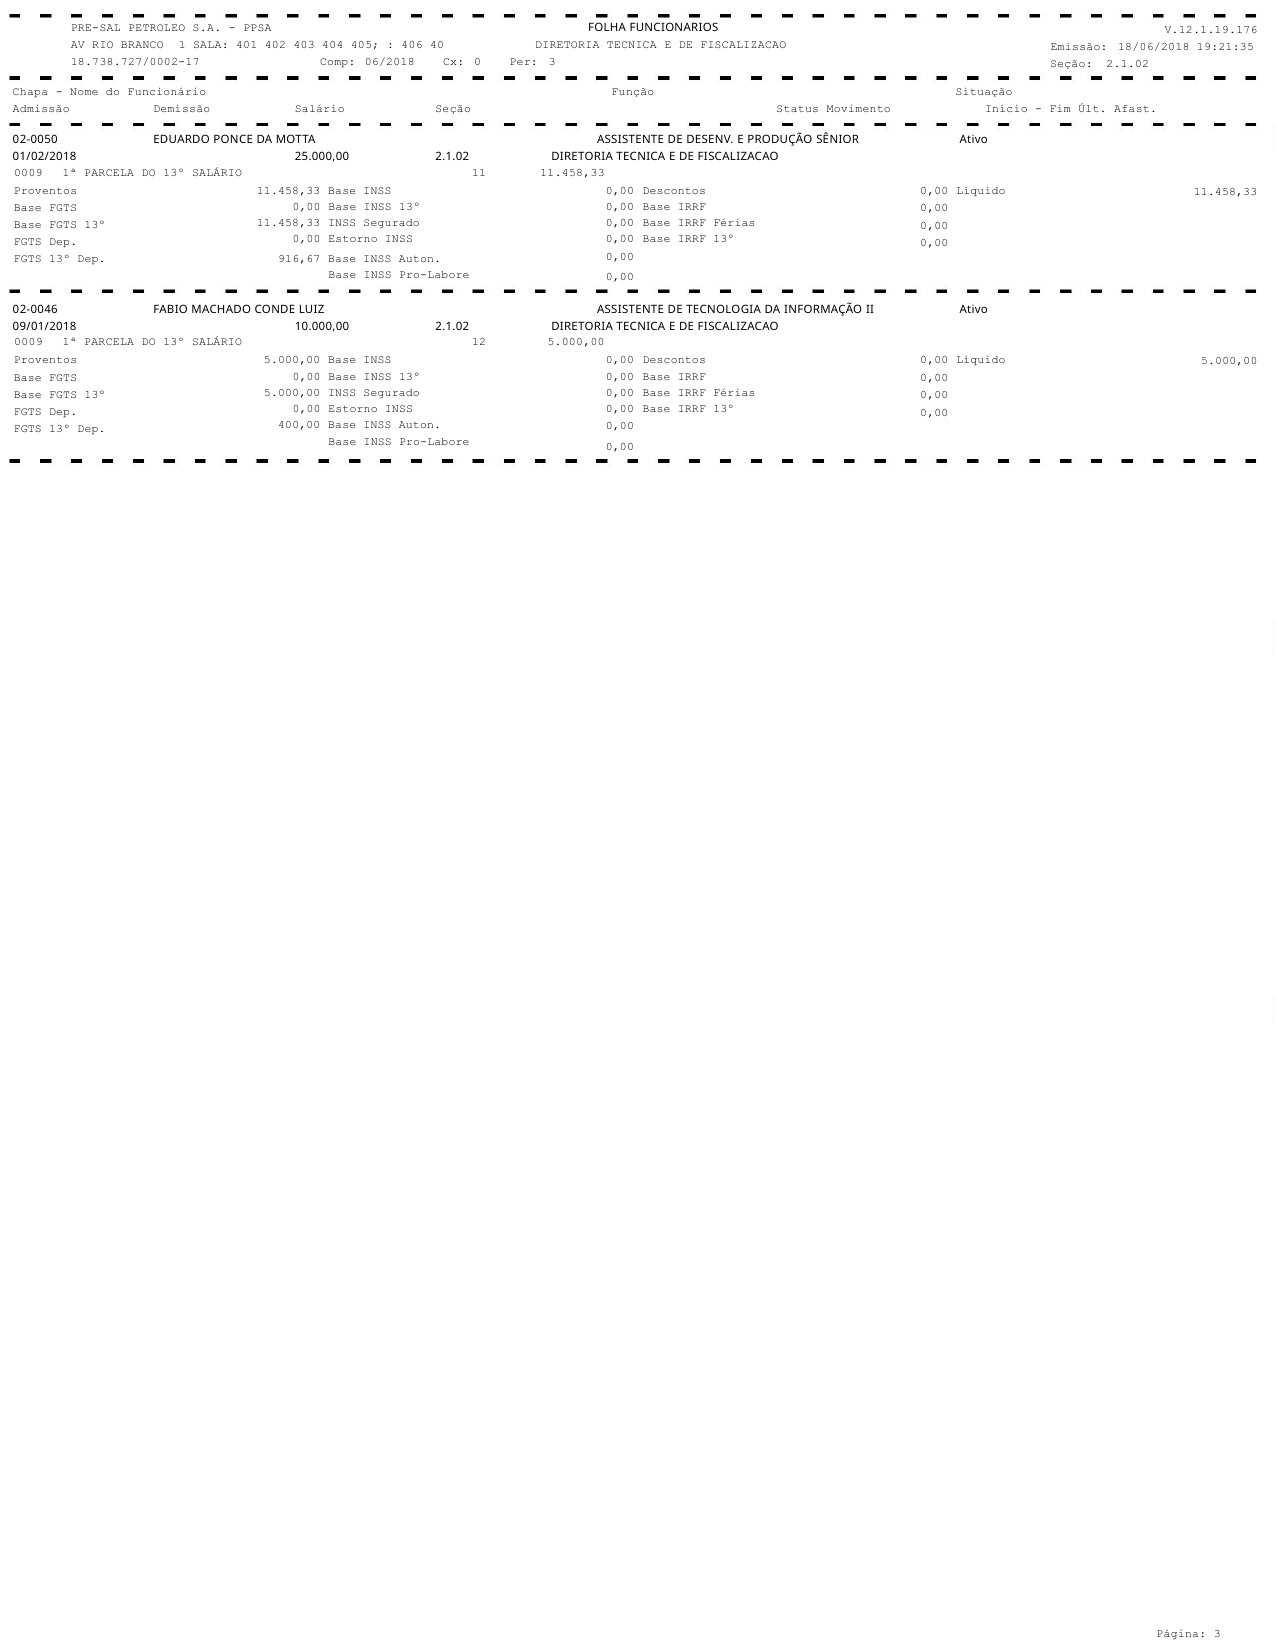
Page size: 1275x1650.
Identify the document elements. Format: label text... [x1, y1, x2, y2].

text 5.000,00 Base INSS [264, 353, 496, 367]
text 0,00 Líquido [920, 183, 1023, 197]
text 0,00 [920, 388, 966, 402]
text PRE-SAL PETROLEO S.A. - PPSA [71, 21, 297, 34]
text 1ª PARCELA DO 13º SALÁRIO [62, 165, 267, 179]
picture [0, 0, 1275, 1650]
text Ativo [959, 302, 1012, 316]
text FOLHA FUNCIONARIOS [588, 21, 737, 34]
text Proventos [13, 353, 95, 367]
text 0 [14, 335, 21, 348]
text 2.1.02 [435, 150, 495, 163]
text 12 [472, 335, 503, 348]
text Função [611, 84, 672, 98]
text Base INSS Pro-Labore [328, 434, 496, 448]
text 1ª PARCELA DO 13º SALÁRIO [62, 335, 267, 348]
text Chapa - Nome do Funcionário [12, 84, 236, 98]
text 0,00 Descontos [606, 183, 779, 197]
text 0,00 Base IRRF [606, 199, 779, 213]
text Início - Fim Últ. Afast. [985, 101, 1182, 115]
text Status Movimento [776, 101, 908, 115]
text 0,00 Estorno INSS [292, 232, 445, 246]
text AV RIO BRANCO 1 SALA: 401 402 403 404 405; : 406 40 [71, 38, 469, 51]
text EDUARDO PONCE DA MOTTA [153, 133, 384, 146]
text 0,00 [606, 270, 651, 283]
text Base FGTS 13º [13, 217, 123, 231]
text 0,00 [920, 405, 966, 419]
text Proventos [13, 183, 95, 197]
text 0,00 [920, 370, 1023, 384]
text Seção [435, 101, 488, 115]
text Salário [294, 101, 362, 115]
text 0 [12, 302, 19, 316]
text 0,00 Base IRRF 13º [606, 402, 779, 415]
text 11 [472, 165, 503, 179]
text 5.000,00 [1201, 354, 1275, 367]
text Página: 3 [1156, 1626, 1237, 1640]
text 0,00 [606, 439, 651, 453]
text 0,00 [606, 419, 779, 432]
text Emissão: [1050, 39, 1118, 53]
text 5.000,00 [547, 335, 827, 348]
text 916,67 Base INSS Auton. [278, 252, 496, 265]
text V.12.1.19.176 [1164, 22, 1275, 36]
text FGTS Dep. [13, 404, 123, 418]
text ASSISTENTE DE TECNOLOGIA DA INFORMAÇÃO II [597, 302, 916, 316]
text 0,00 [920, 218, 966, 232]
text 009 [21, 335, 60, 348]
text 0 [12, 133, 19, 146]
text 0,00 Estorno INSS [292, 402, 496, 415]
text 09/01/2018 [12, 320, 101, 333]
text 0,00 [920, 200, 1023, 214]
text FABIO MACHADO CONDE LUIZ [153, 302, 384, 316]
text 0,00 Base IRRF Férias [606, 386, 779, 399]
text 01/02/2018 [12, 150, 101, 163]
text 10.000,00 [294, 319, 384, 333]
text 18.738.727/0002-17 [71, 55, 219, 68]
text 11.458,33 [1193, 184, 1275, 198]
text 0,00 Base INSS 13º [292, 199, 445, 213]
text Situação [955, 84, 1182, 98]
text Seção: 2.1.02 [1050, 57, 1166, 70]
text 2-0046 [19, 302, 80, 316]
text 11.458,33 [540, 165, 622, 179]
text 0009 [14, 165, 60, 179]
text Base FGTS [13, 200, 95, 214]
text Base INSS Pro-Labore [328, 268, 496, 281]
text 0,00 Líquido [920, 353, 1023, 367]
text Comp: 06/2018 [320, 55, 432, 68]
text 400,00 Base INSS Auton. [278, 418, 496, 432]
text 25.000,00 [294, 150, 384, 163]
text 0,00 Base IRRF Férias [606, 216, 779, 229]
text 0,00 Base IRRF [606, 369, 779, 383]
text Cx: 0 [443, 55, 498, 68]
text FGTS Dep. [13, 234, 123, 248]
text 0,00 [920, 236, 966, 249]
text Per: 3 [509, 55, 573, 68]
text ASSISTENTE DE DESENV. E PRODUÇÃO SÊNIOR [597, 133, 902, 146]
text 11.458,33 Base INSS [257, 183, 445, 197]
text Base FGTS 13º [13, 387, 123, 401]
text DIRETORIA TECNICA E DE FISCALIZACAO [551, 320, 827, 333]
text Base FGTS [13, 370, 95, 384]
text 2-0050 [19, 133, 80, 146]
text FGTS 13º Dep. [13, 252, 123, 265]
text DIRETORIA TECNICA E DE FISCALIZACAO [535, 38, 812, 51]
text 0,00 Descontos [606, 353, 779, 367]
text FGTS 13º Dep. [13, 422, 123, 435]
text 0,00 [606, 249, 779, 263]
text 11.458,33 INSS Segurado [257, 216, 445, 229]
text Ativo [959, 133, 1012, 146]
text 0,00 Base INSS 13º [292, 369, 496, 383]
text Admissão Demissão [12, 101, 236, 115]
text 18/06/2018 19:21:35 [1118, 39, 1275, 53]
text DIRETORIA TECNICA E DE FISCALIZACAO [551, 150, 827, 163]
text 0,00 Base IRRF 13º [606, 232, 779, 246]
text 5.000,00 INSS Segurado [264, 386, 496, 399]
text 2.1.02 [435, 320, 503, 333]
